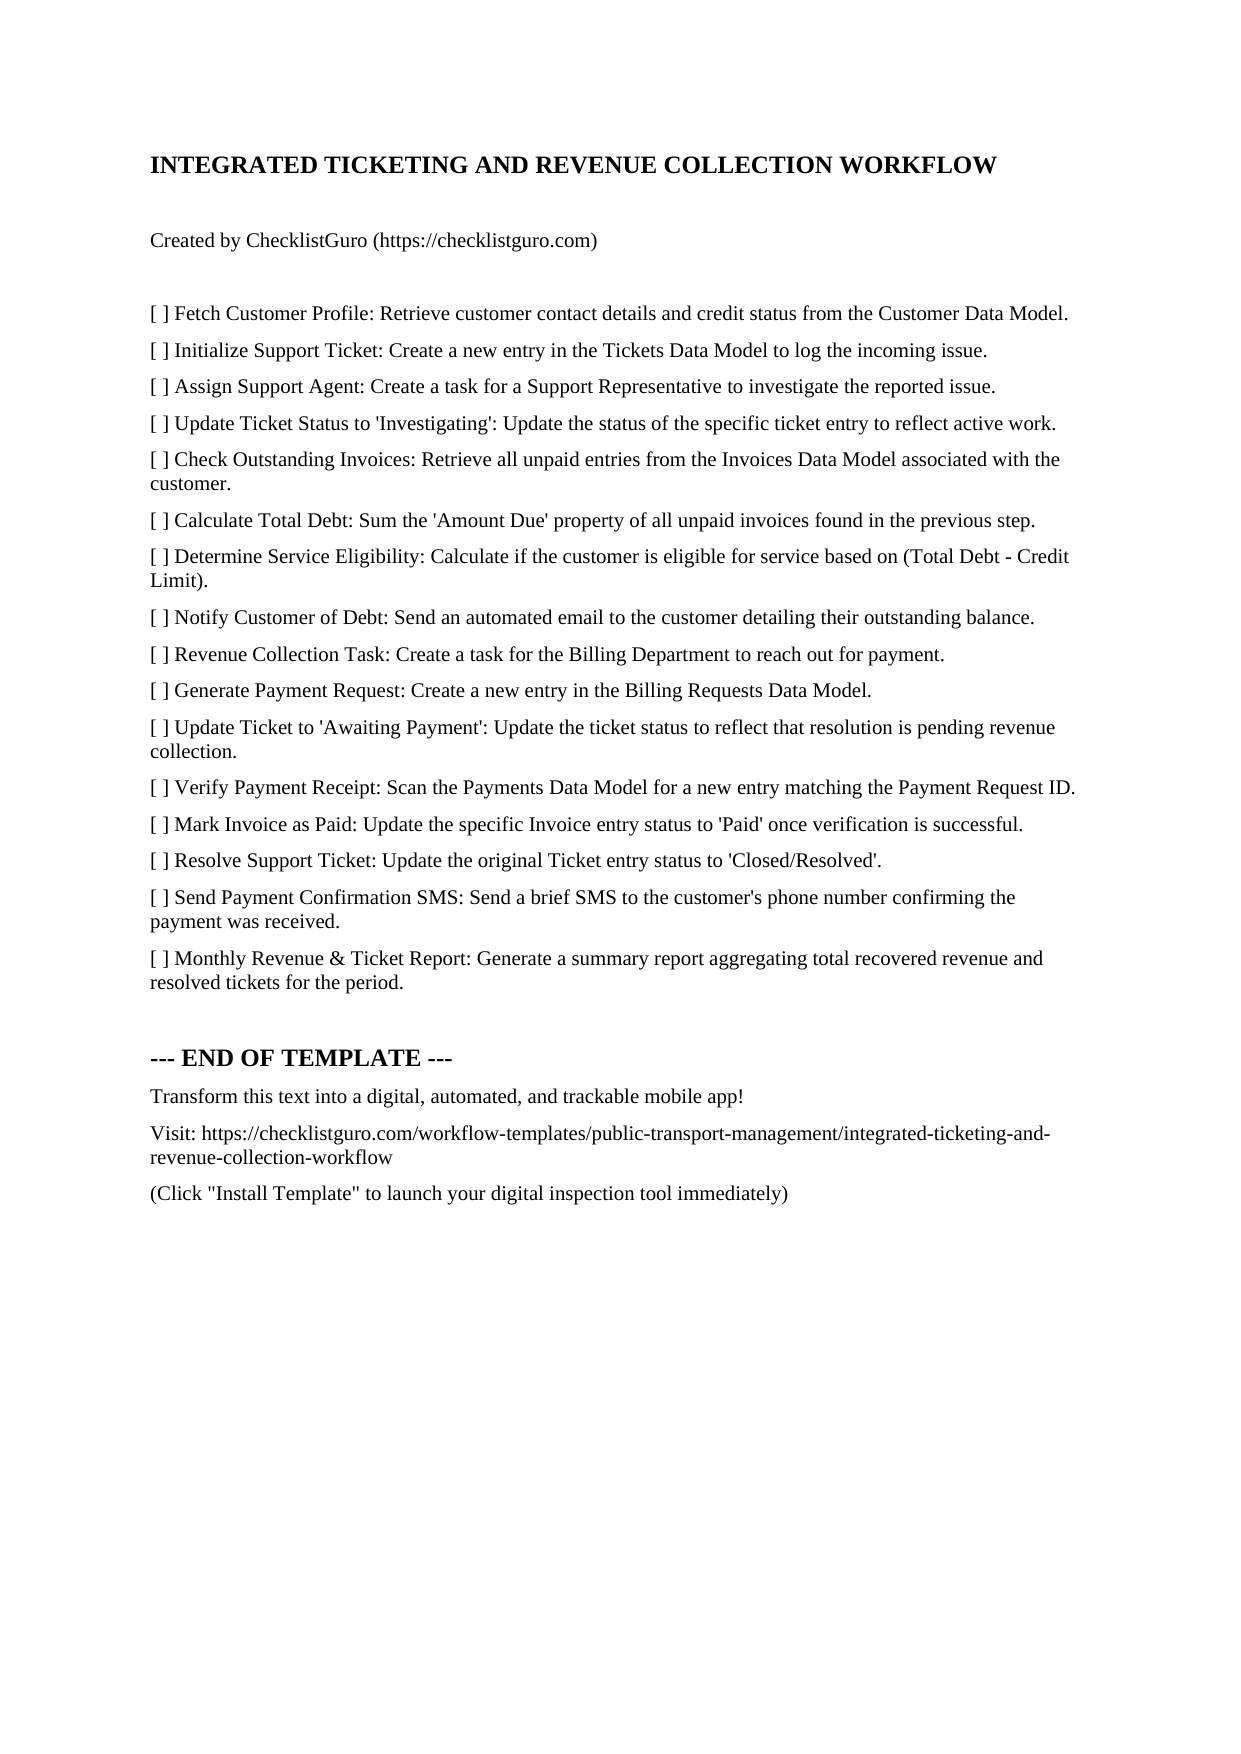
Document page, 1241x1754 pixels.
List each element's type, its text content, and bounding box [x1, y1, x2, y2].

text [ ] Generate Payment Request: Create a new entry in the Billing Requests Data Model. [150, 678, 1090, 702]
text [ ] Resolve Support Ticket: Update the original Ticket entry status to 'Closed/Resolved'. [150, 848, 1090, 872]
text [ ] Send Payment Confirmation SMS: Send a brief SMS to the customer's phone number confirming the payment was received. [150, 885, 1090, 933]
text (Click "Install Template" to launch your digital inspection tool immediately) [150, 1181, 1090, 1205]
text [ ] Mark Invoice as Paid: Update the specific Invoice entry status to 'Paid' once verification is successful. [150, 812, 1090, 836]
text [ ] Update Ticket to 'Awaiting Payment': Update the ticket status to reflect that resolution is pending revenue collection. [150, 715, 1090, 763]
text Visit: https://checklistguro.com/workflow-templates/public-transport-management/integrated-ticketing-and-revenue-collection-workflow [150, 1121, 1090, 1169]
text [ ] Verify Payment Receipt: Scan the Payments Data Model for a new entry matching the Payment Request ID. [150, 775, 1090, 799]
text [ ] Update Ticket Status to 'Investigating': Update the status of the specific ticket entry to reflect active work. [150, 411, 1090, 435]
text [ ] Initialize Support Ticket: Create a new entry in the Tickets Data Model to log the incoming issue. [150, 337, 1090, 362]
text --- END OF TEMPLATE --- [150, 1043, 1090, 1072]
text [ ] Monthly Revenue & Ticket Report: Generate a summary report aggregating total recovered revenue and resolved tickets for the period. [150, 946, 1090, 994]
text [ ] Notify Customer of Debt: Send an automated email to the customer detailing their outstanding balance. [150, 605, 1090, 629]
text [ ] Revenue Collection Task: Create a task for the Billing Department to reach out for payment. [150, 642, 1090, 666]
text [ ] Determine Service Eligibility: Calculate if the customer is eligible for service based on (Total Debt - Credit Limit). [150, 544, 1090, 592]
text [ ] Check Outstanding Invoices: Retrieve all unpaid entries from the Invoices Data Model associated with the customer. [150, 447, 1090, 495]
text [ ] Assign Support Agent: Create a task for a Support Representative to investigate the reported issue. [150, 374, 1090, 398]
text Created by ChecklistGuro (https://checklistguro.com) [150, 228, 1090, 252]
text [ ] Calculate Total Debt: Sum the 'Amount Due' property of all unpaid invoices found in the previous step. [150, 508, 1090, 532]
text Transform this text into a digital, automated, and trackable mobile app! [150, 1084, 1090, 1108]
text INTEGRATED TICKETING AND REVENUE COLLECTION WORKFLOW [150, 150, 1090, 179]
text [ ] Fetch Customer Profile: Retrieve customer contact details and credit status from the Customer Data Model. [150, 301, 1090, 325]
